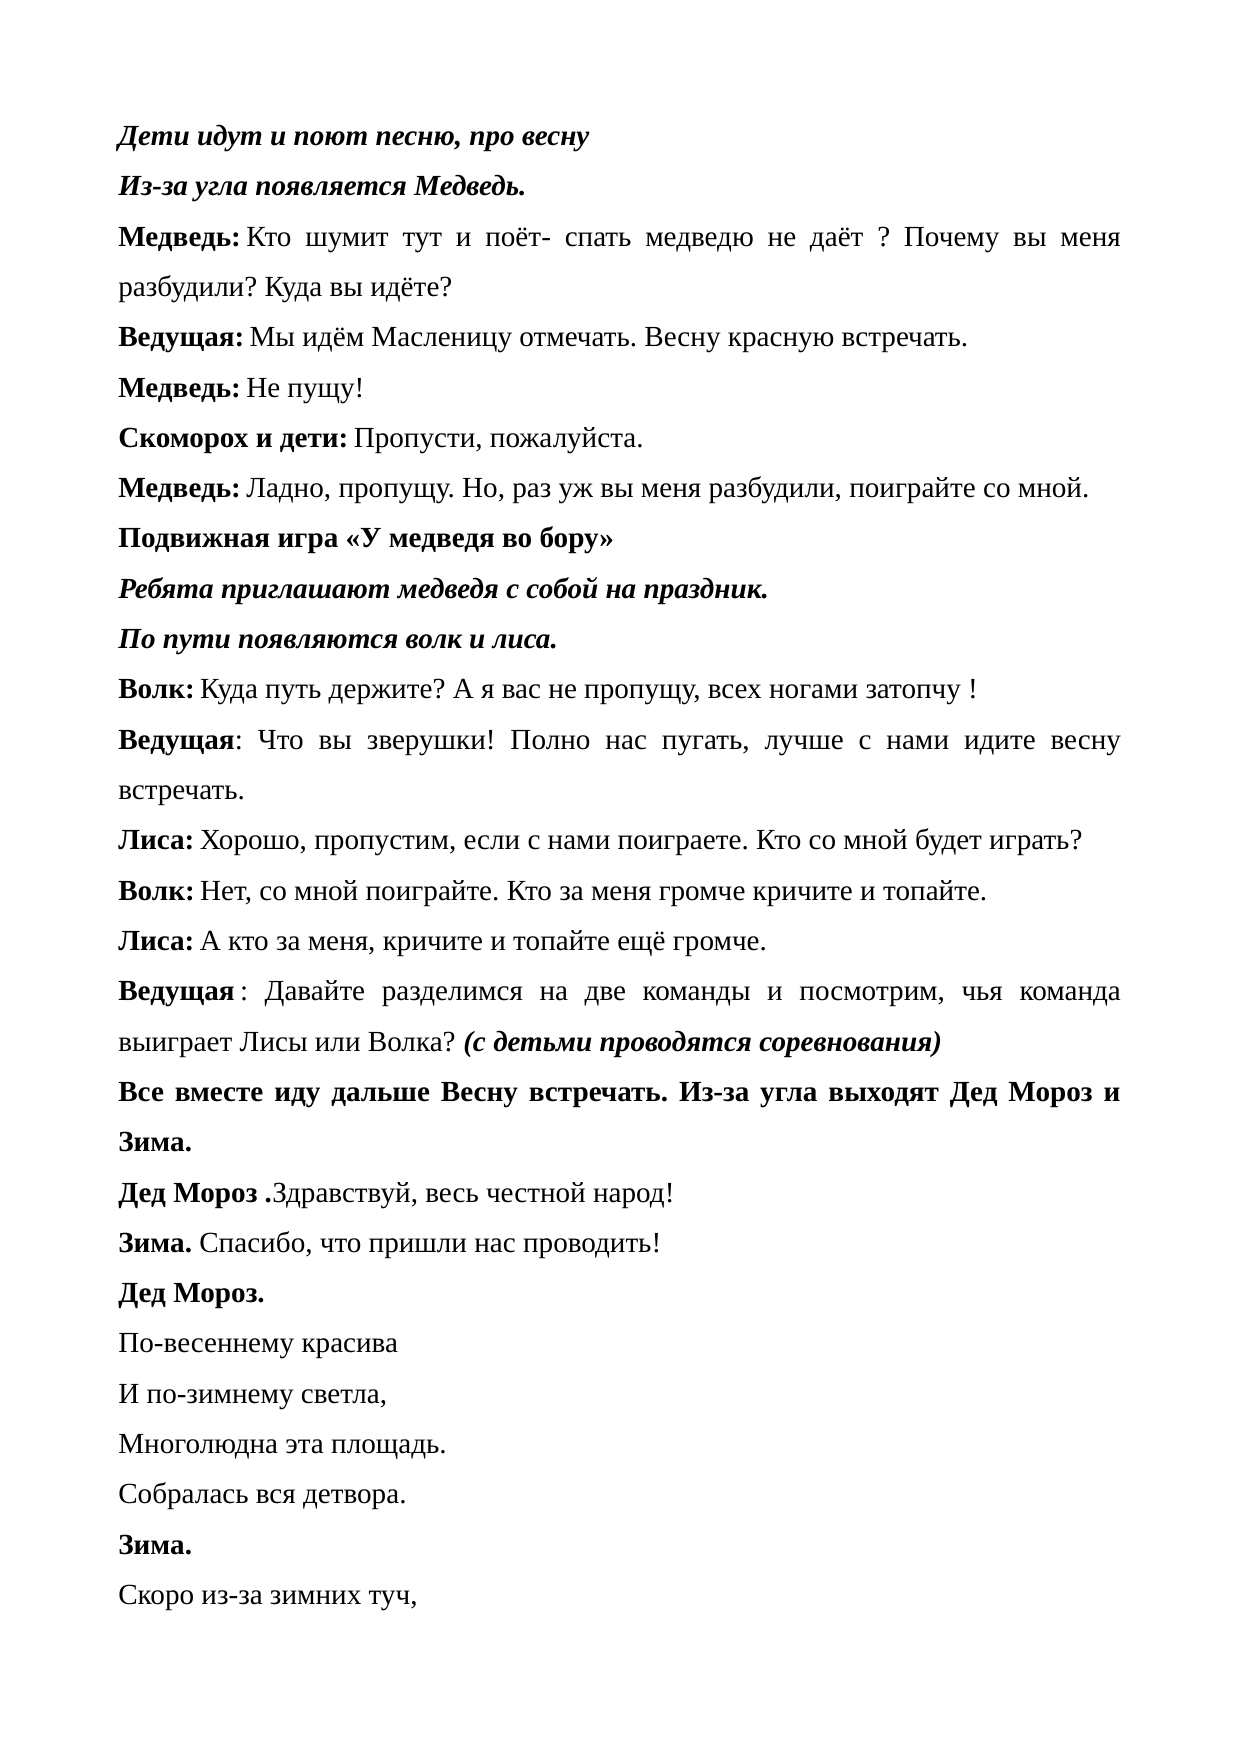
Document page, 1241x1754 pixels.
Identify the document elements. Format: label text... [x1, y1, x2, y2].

text Многолюдна эта площадь. [118, 1426, 1122, 1460]
text Собралась вся детвора. [118, 1477, 1122, 1510]
text По-весеннему красива [118, 1326, 1122, 1359]
text Лиса: Хорошо, пропустим, если с нами поиграете. Кто со мной будет играть? [118, 822, 1122, 856]
text Дед Мороз .Здравствуй, весь честной народ! [118, 1175, 1122, 1208]
text Ведущая: Что вы зверушки! Полно нас пугать, лучше с нами идите весну встречать. [118, 722, 1122, 806]
text Подвижная игра «У медведя во бору» [118, 521, 1122, 554]
text Зима. Спасибо, что пришли нас проводить! [118, 1225, 1122, 1258]
text Медведь: Кто шумит тут и поёт- спать медведю не даёт ? Почему вы меня разбудили? Куда вы идёте? [118, 219, 1122, 303]
text Зима. [118, 1527, 1122, 1560]
text Ведущая : Давайте разделимся на две команды и посмотрим, чья команда выиграет Лисы или Волка? (с детьми проводятся соревнования) [118, 973, 1122, 1057]
text Дед Мороз. [118, 1275, 1122, 1309]
text И по-зимнему светла, [118, 1376, 1122, 1409]
text Медведь: Не пущу! [118, 370, 1122, 403]
text Волк: Нет, со мной поиграйте. Кто за меня громче кричите и топайте. [118, 873, 1122, 906]
text Ведущая: Мы идём Масленицу отмечать. Весну красную встречать. [118, 319, 1122, 353]
text Из-за угла появляется Медведь. [118, 168, 1122, 202]
text Лиса: А кто за меня, кричите и топайте ещё громче. [118, 923, 1122, 957]
text Все вместе иду дальше Весну встречать. Из-за угла выходят Дед Мороз и Зима. [118, 1074, 1122, 1158]
text Скоморох и дети: Пропусти, пожалуйста. [118, 420, 1122, 453]
text Медведь: Ладно, пропущу. Но, раз уж вы меня разбудили, поиграйте со мной. [118, 470, 1122, 504]
text По пути появляются волк и лиса. [118, 621, 1122, 655]
text Волк: Куда путь держите? А я вас не пропущу, всех ногами затопчу ! [118, 672, 1122, 705]
text Скоро из-за зимних туч, [118, 1577, 1122, 1611]
text Ребята приглашают медведя с собой на праздник. [118, 571, 1122, 604]
text Дети идут и поют песню, про весну [118, 118, 1122, 152]
